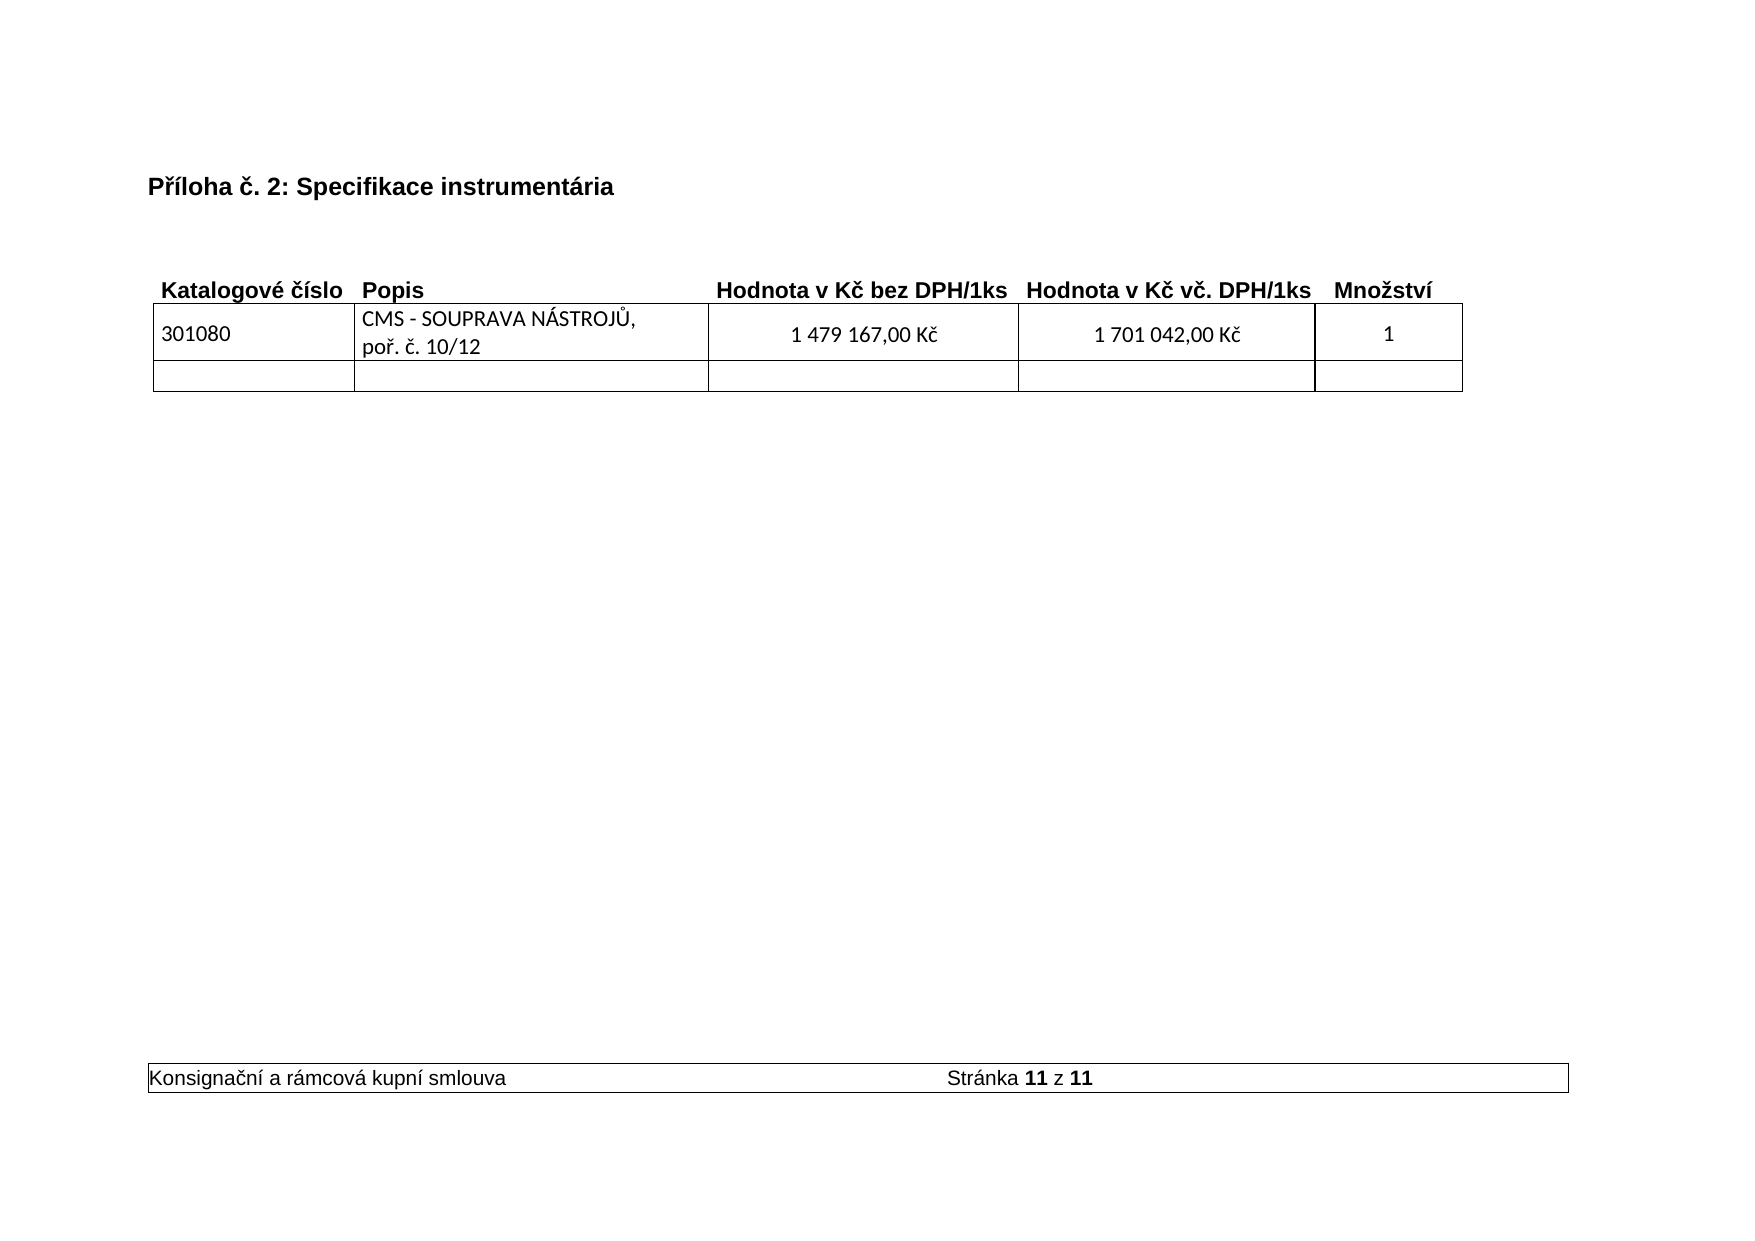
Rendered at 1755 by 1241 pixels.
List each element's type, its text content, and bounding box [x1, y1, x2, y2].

table_cell [709, 361, 1018, 391]
table_cell 1 701 042,00 Kč [1019, 304, 1314, 360]
table_cell [1316, 361, 1462, 391]
table_cell CMS - SOUPRAVA NÁSTROJŮ, poř. č. 10/12 [355, 304, 708, 360]
table_cell 301080 [154, 304, 354, 360]
table_cell 1 479 167,00 Kč [709, 304, 1018, 360]
table_cell [1019, 361, 1314, 391]
table_cell [154, 361, 354, 391]
table_cell [355, 361, 708, 391]
table_header Katalogové číslo [154, 273, 354, 303]
table_header Hodnota v Kč vč. DPH/1ks [1019, 273, 1327, 303]
table_header Popis [355, 273, 709, 303]
table_cell 1 [1316, 304, 1462, 360]
table_header Hodnota v Kč bez DPH/1ks [709, 273, 1019, 303]
text Příloha č. 2: Specifikace instrumentária [148, 172, 1606, 201]
table_header Množství [1327, 273, 1462, 303]
